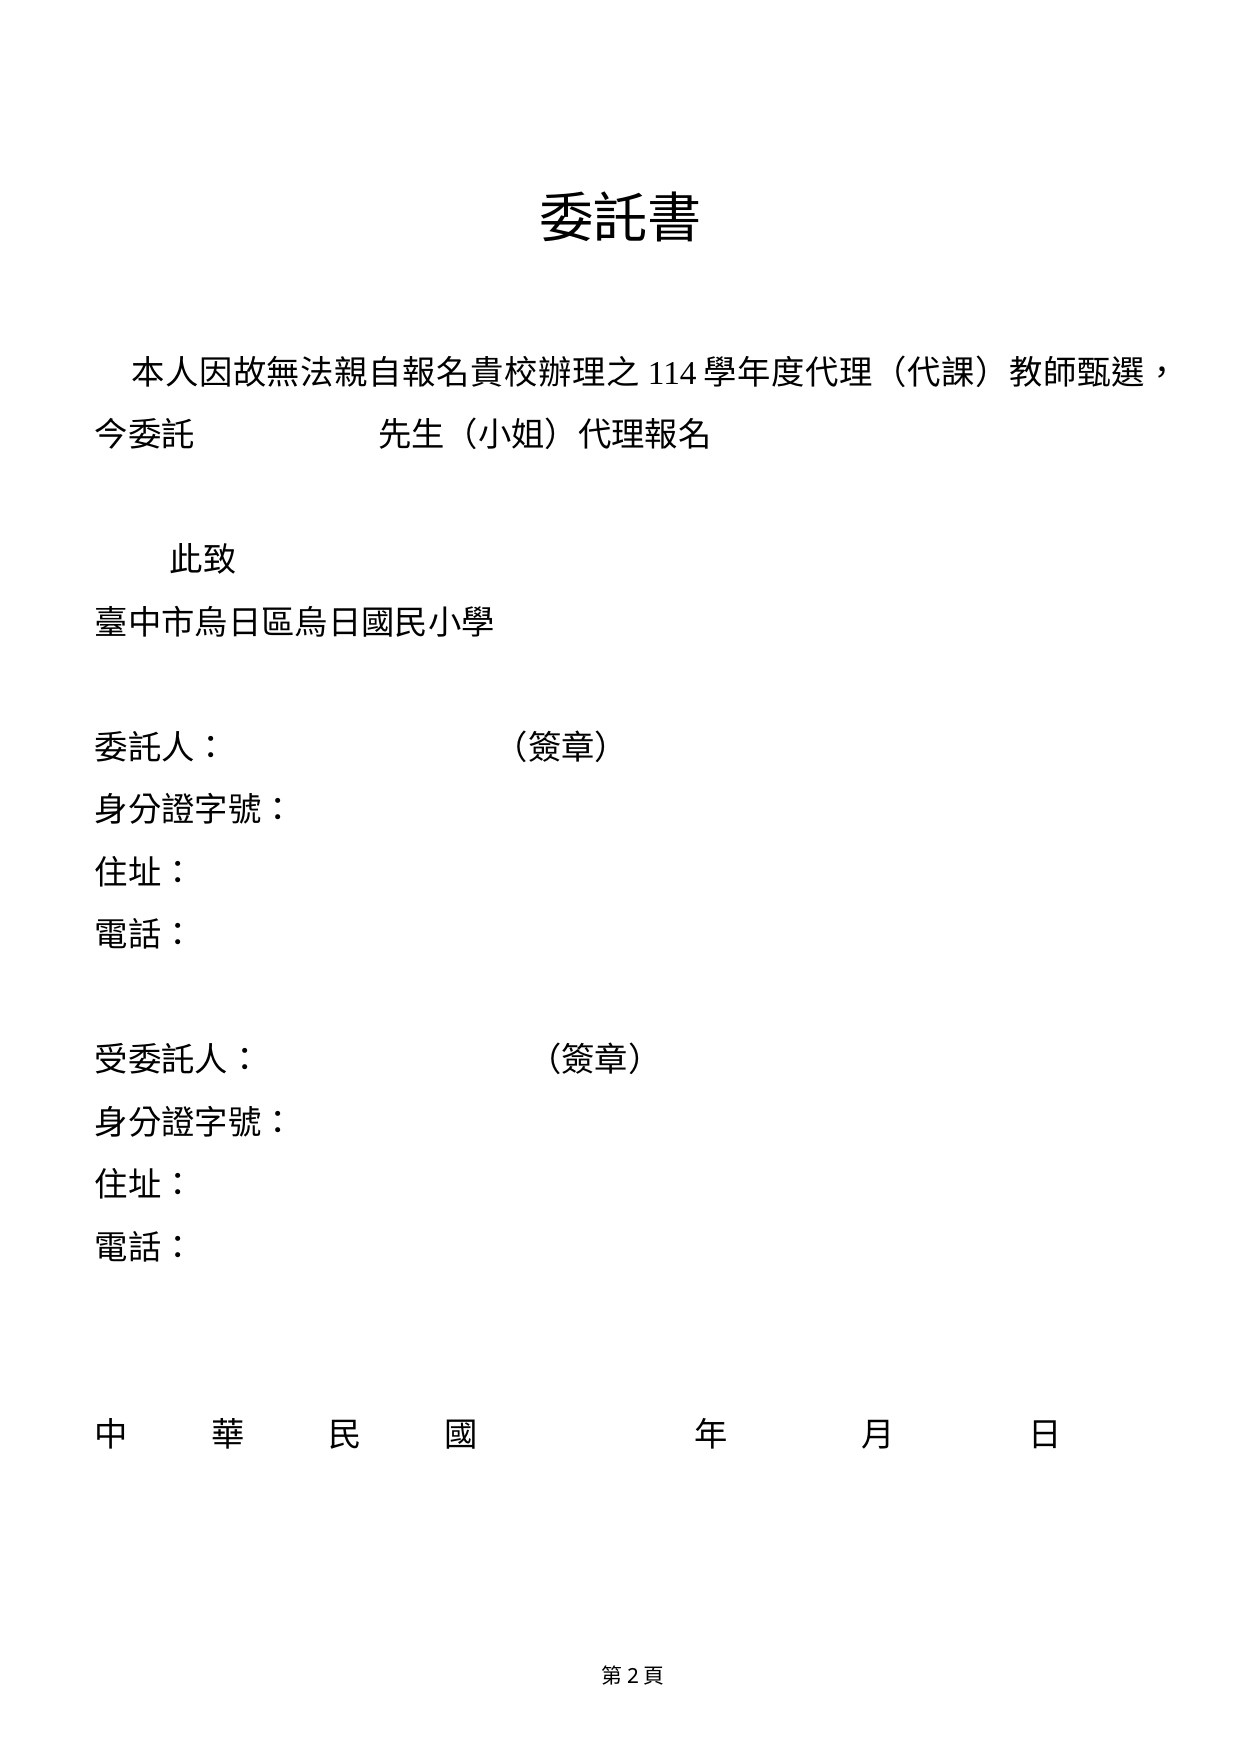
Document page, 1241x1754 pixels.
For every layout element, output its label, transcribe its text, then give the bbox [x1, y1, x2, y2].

text 此致 [94, 516, 1146, 578]
text 委託人： （簽章） [94, 703, 1146, 766]
text 臺中市烏日區烏日國民小學 [94, 578, 1146, 641]
text 受委託人： （簽章） [94, 1016, 1146, 1078]
text 住址： [94, 828, 1146, 891]
text 本人因故無法親自報名貴校辦理之114學年度代理（代課）教師甄選，今委託 先生（小姐）代理報名 [94, 328, 1146, 453]
text 委託書 [94, 141, 1146, 266]
text 中 華 民 國 年 月 日 [94, 1391, 1146, 1453]
text 電話： [94, 891, 1146, 953]
text 身分證字號： [94, 1078, 1146, 1141]
text 住址： [94, 1141, 1146, 1203]
text 身分證字號： [94, 766, 1146, 828]
text 電話： [94, 1203, 1146, 1266]
